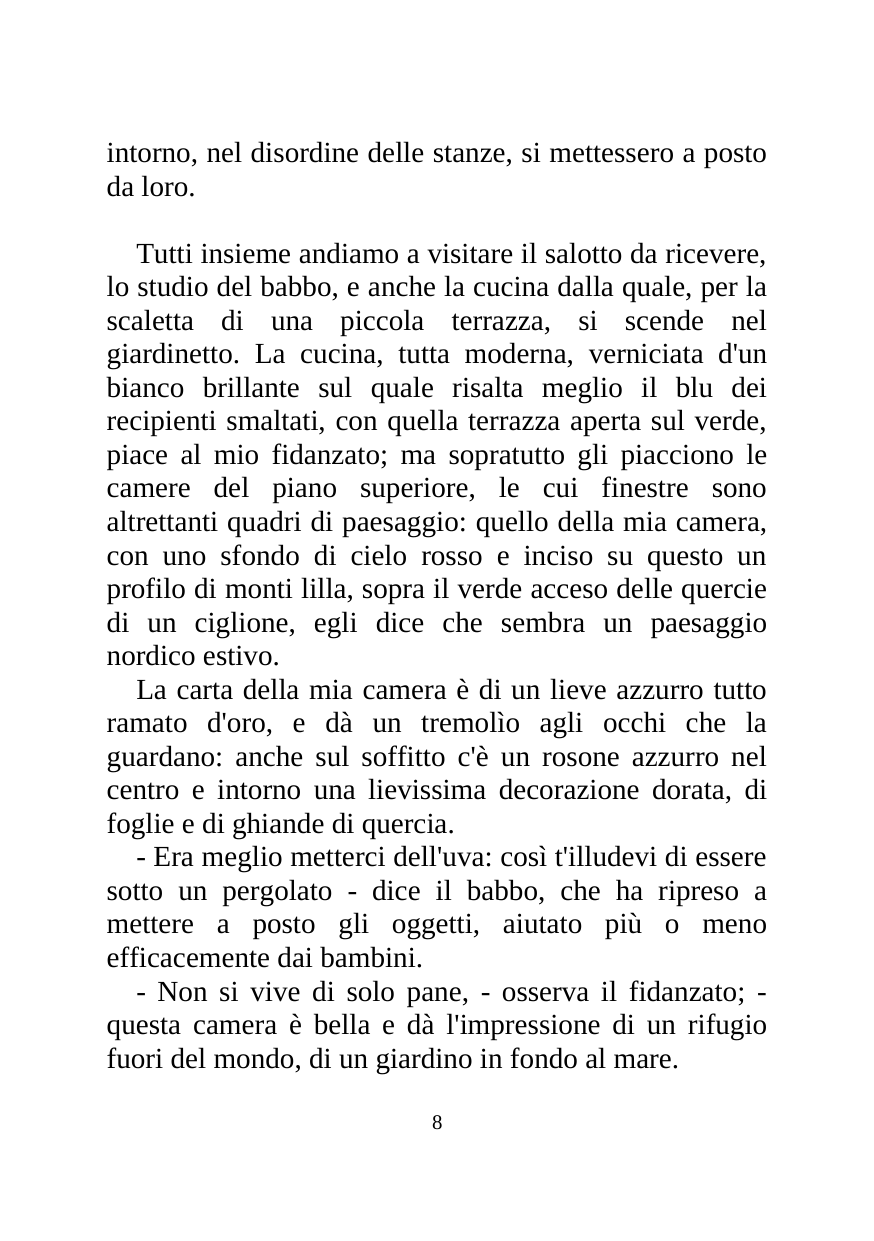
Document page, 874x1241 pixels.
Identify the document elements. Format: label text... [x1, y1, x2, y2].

text - Era meglio metterci dell'uva: così t'illudevi di essere sotto un pergolato - dice il babbo, che ha ripreso a mettere a posto gli oggetti, aiutato più o meno efficacemente dai bambini. [106, 839, 768, 974]
text La carta della mia camera è di un lieve azzurro tutto ramato d'oro, e dà un tremolìo agli occhi che la guardano: anche sul soffitto c'è un rosone azzurro nel centro e intorno una lievissima decorazione dorata, di foglie e di ghiande di quercia. [106, 672, 768, 839]
text Tutti insieme andiamo a visitare il salotto da ricevere, lo studio del babbo, e anche la cucina dalla quale, per la scaletta di una piccola terrazza, si scende nel giardinetto. La cucina, tutta moderna, verniciata d'un bianco brillante sul quale risalta meglio il blu dei recipienti smaltati, con quella terrazza aperta sul verde, piace al mio fidanzato; ma sopratutto gli piacciono le camere del piano superiore, le cui finestre sono altrettanti quadri di paesaggio: quello della mia camera, con uno sfondo di cielo rosso e inciso su questo un profilo di monti lilla, sopra il verde acceso delle quercie di un ciglione, egli dice che sembra un paesaggio nordico estivo. [106, 236, 768, 672]
text intorno, nel disordine delle stanze, si mettessero a posto da loro. [106, 135, 768, 202]
text - Non si vive di solo pane, - osserva il fidanzato; - questa camera è bella e dà l'impressione di un rifugio fuori del mondo, di un giardino in fondo al mare. [106, 974, 768, 1074]
